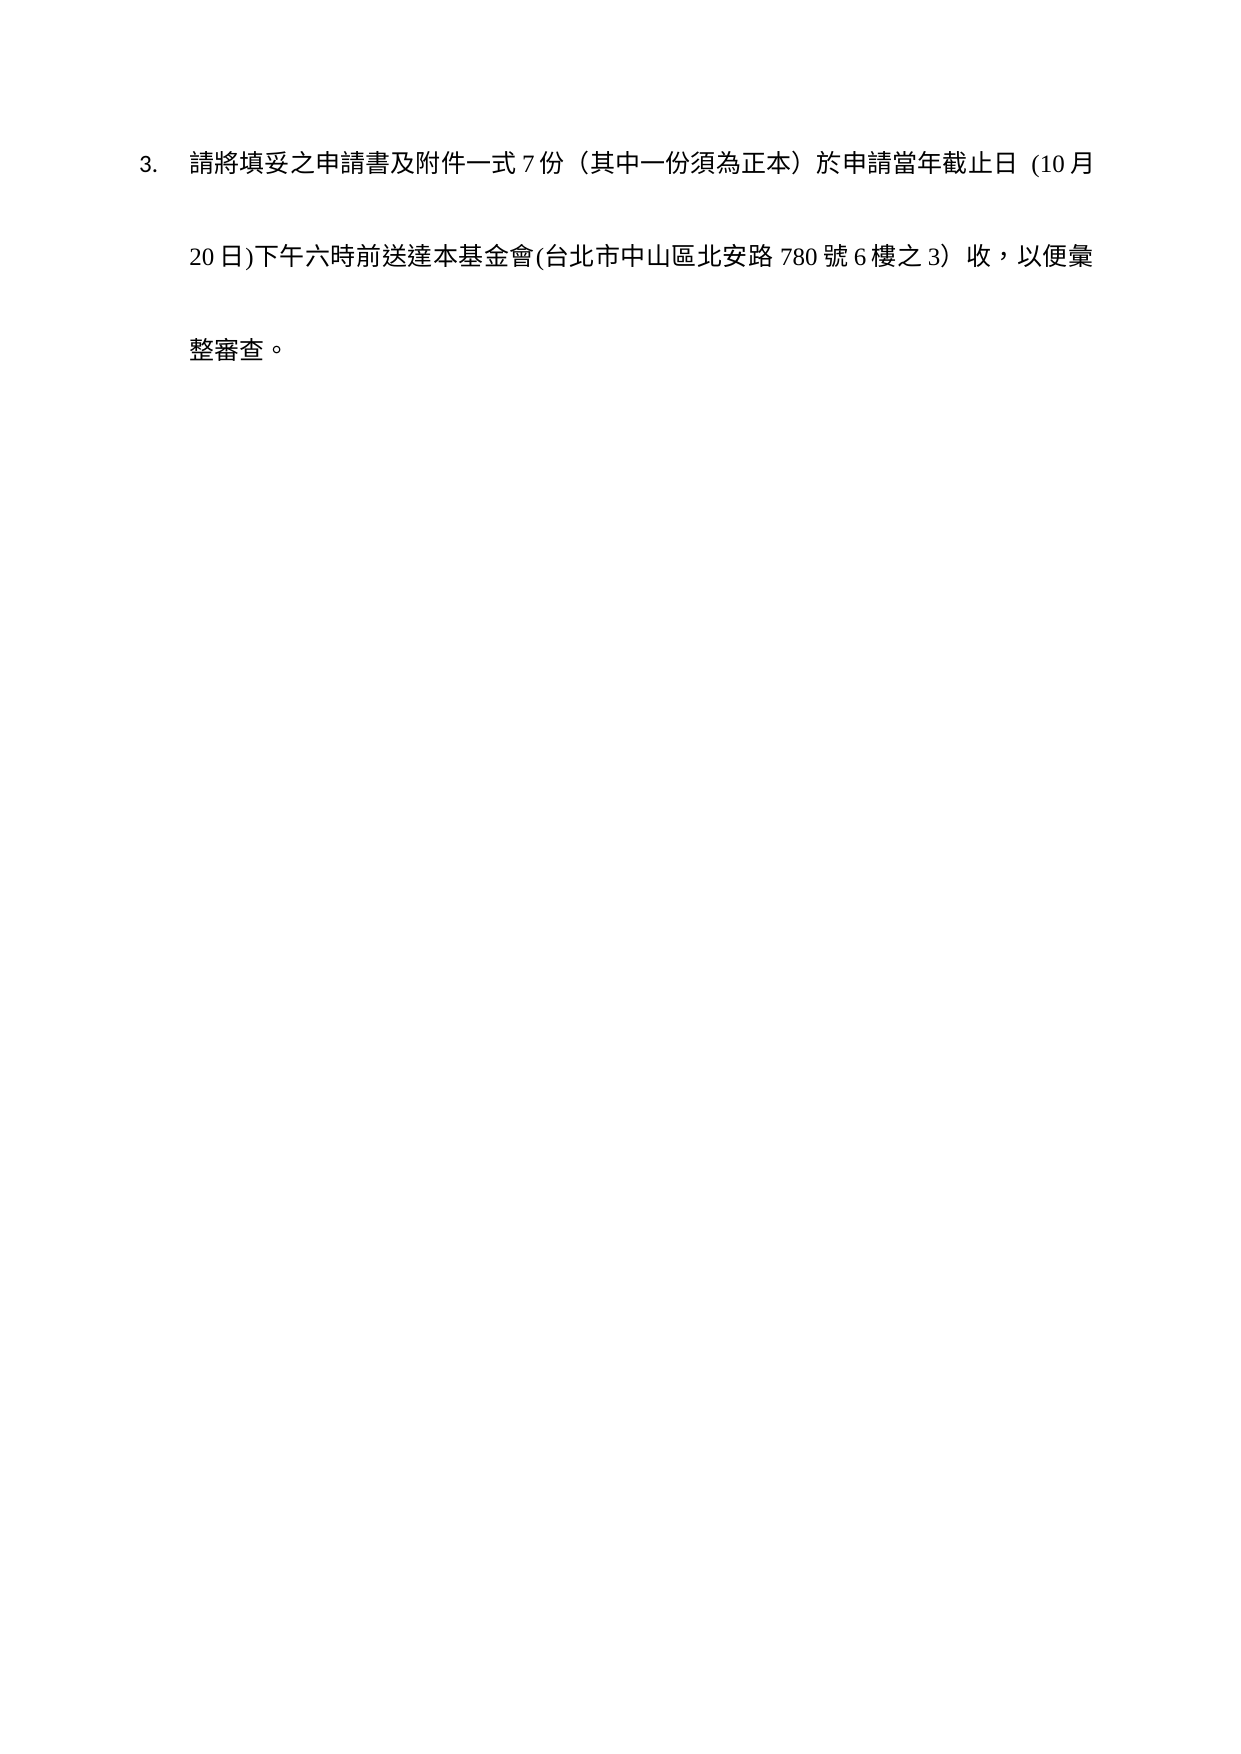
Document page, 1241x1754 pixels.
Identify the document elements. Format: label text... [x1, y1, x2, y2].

list 請將填妥之申請書及附件一式7份（其中一份須為正本）於申請當年截止日 (10月20日)下午六時前送達本基金會(台北市中山區北安路780號6樓之3）收，以便彙整審查。 [139, 119, 1095, 369]
